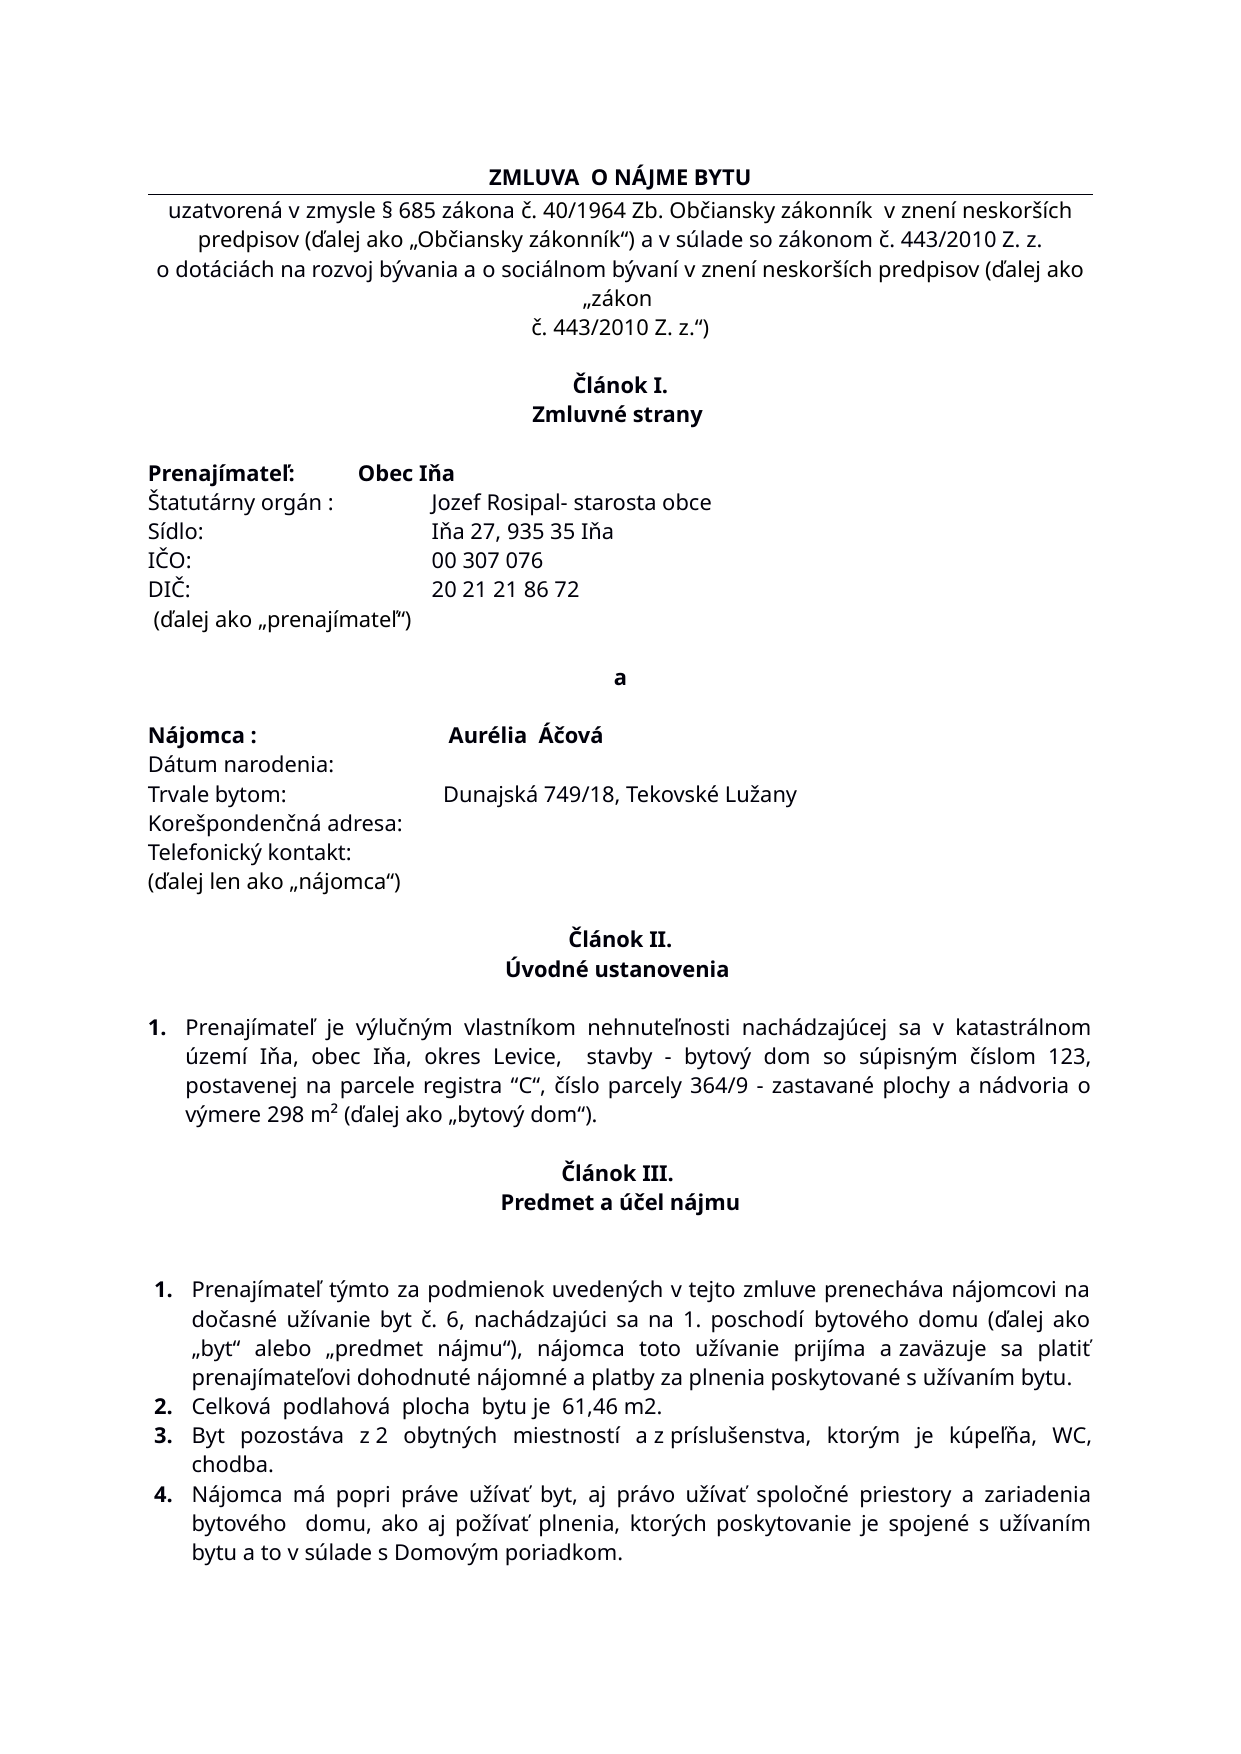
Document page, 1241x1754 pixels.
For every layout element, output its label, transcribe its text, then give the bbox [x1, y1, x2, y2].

list Celková podlahová plocha bytu je 61,46 m2. [154, 1391, 1093, 1420]
subtitle Predmet a účel nájmu [148, 1187, 1093, 1216]
list Byt pozostáva z 2 obytných miestností a z príslušenstva, ktorým je kúpeľňa, WC, chodba. [154, 1420, 1093, 1479]
list Prenajímateľ je výlučným vlastníkom nehnuteľnosti nachádzajúcej sa v katastrálnom území Iňa, obec Iňa, okres Levice, stavby - bytový dom so súpisným číslom 123, postavenej na parcele registra “C“, číslo parcely 364/9 - zastavané plochy a nádvoria o výmere 298 m² (ďalej ako „bytový dom“). [148, 1012, 1093, 1129]
text IČO: 00 307 076 [148, 545, 1093, 574]
text Nájomca : Aurélia Áčová [148, 720, 1093, 749]
text a [148, 662, 1093, 691]
text uzatvorená v zmysle § 685 zákona č. 40/1964 Zb. Občiansky zákonník v znení neskorších predpisov (ďalej ako „Občiansky zákonník“) a v súlade so zákonom č. 443/2010 Z. z. o dotáciách na rozvoj bývania a o sociálnom bývaní v znení neskorších predpisov (ďalej ako „zákon č. 443/2010 Z. z.“) [148, 195, 1093, 341]
subtitle DIČ: 20 21 21 86 72 [148, 574, 1093, 604]
subtitle (ďalej ako „prenajímateľ“) [148, 604, 1093, 633]
text Trvale bytom: Dunajská 749/18, Tekovské Lužany [148, 779, 1093, 808]
subtitle Zmluvné strany [148, 399, 1093, 429]
subtitle Článok II. [148, 924, 1093, 954]
text (ďalej len ako „nájomca“) [148, 866, 1093, 895]
list Nájomca má popri práve užívať byt, aj právo užívať spoločné priestory a zariadenia bytového domu, ako aj požívať plnenia, ktorých poskytovanie je spojené s užívaním bytu a to v súlade s Domovým poriadkom. [154, 1479, 1093, 1566]
list Prenajímateľ týmto za podmienok uvedených v tejto zmluve prenecháva nájomcovi na dočasné užívanie byt č. 6, nachádzajúci sa na 1. poschodí bytového domu (ďalej ako „byt“ alebo „predmet nájmu“), nájomca toto užívanie prijíma a zaväzuje sa platiť prenajímateľovi dohodnuté nájomné a platby za plnenia poskytované s užívaním bytu. [154, 1274, 1090, 1391]
subtitle Prenajímateľ: Obec Iňa [148, 458, 1093, 487]
text Telefonický kontakt: [148, 837, 1093, 866]
text Dátum narodenia: [148, 749, 1093, 779]
text Sídlo: Iňa 27, 935 35 Iňa [148, 516, 1093, 545]
subtitle Článok I. [148, 370, 1093, 399]
text Štatutárny orgán : Jozef Rosipal- starosta obce [148, 487, 1093, 516]
text Korešpondenčná adresa: [148, 808, 1093, 837]
text ZMLUVA O NÁJME BYTU [148, 162, 1093, 194]
subtitle Úvodné ustanovenia [148, 954, 1093, 983]
subtitle Článok III. [148, 1158, 1093, 1187]
